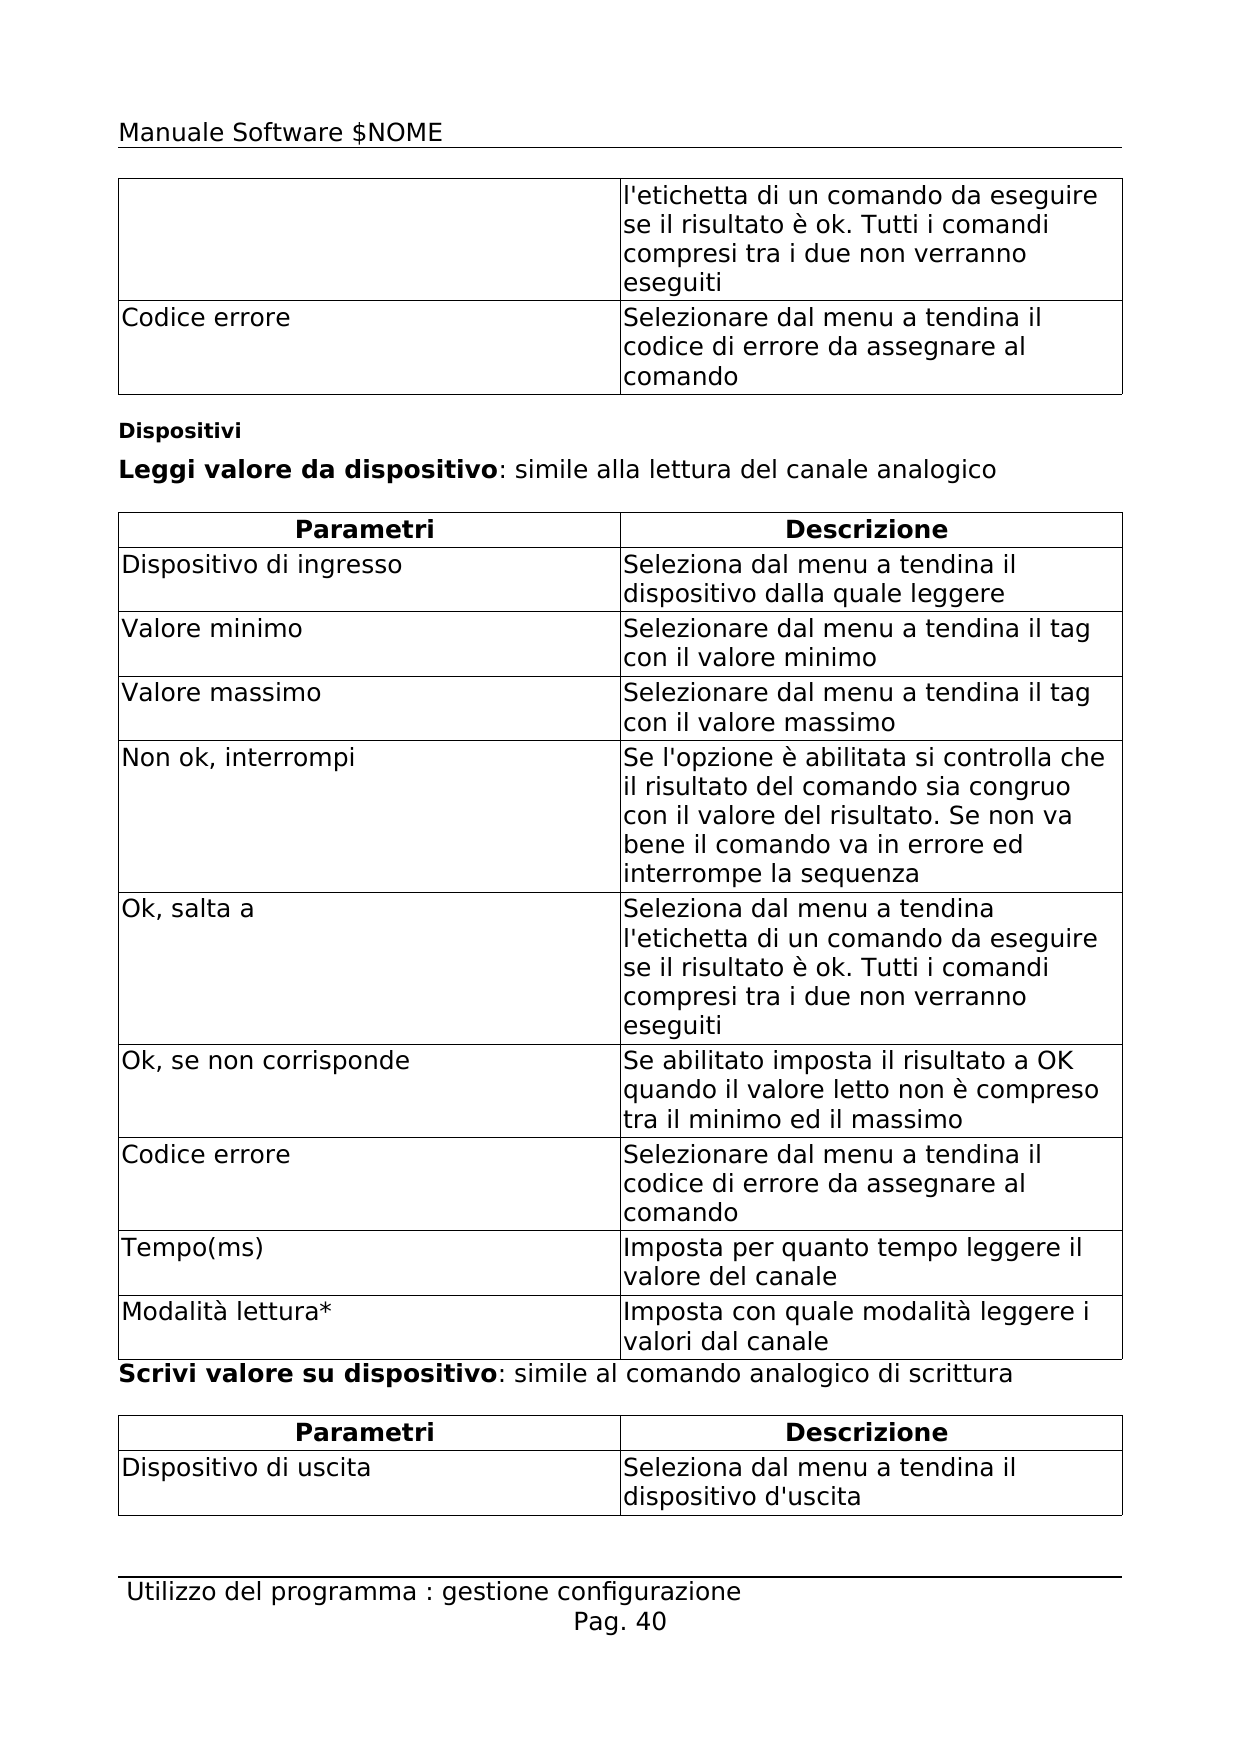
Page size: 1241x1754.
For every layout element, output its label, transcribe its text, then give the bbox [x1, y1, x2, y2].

subtitle Dispositivi [118, 419, 1122, 443]
table_header Parametri [119, 513, 620, 547]
table_cell Ok, salta a [119, 893, 620, 1043]
table_cell Seleziona dal menu a tendina il dispositivo dalla quale leggere [621, 548, 1122, 611]
table_cell Non ok, interrompi [119, 741, 620, 892]
table_cell Seleziona dal menu a tendina il dispositivo d'uscita [621, 1451, 1122, 1514]
table_cell Se abilitato imposta il risultato a OK quando il valore letto non è compreso tra il minimo ed il massimo [621, 1045, 1122, 1137]
table_header Parametri [119, 1416, 620, 1450]
table_cell Se l'opzione è abilitata si controlla che il risultato del comando sia congruo con il valore del risultato. Se non va bene il comando va in errore ed interrompe la sequenza [621, 741, 1122, 892]
table_cell l'etichetta di un comando da eseguire se il risultato è ok. Tutti i comandi compresi tra i due non verranno eseguiti [621, 179, 1122, 300]
table_cell Selezionare dal menu a tendina il codice di errore da assegnare al comando [621, 301, 1122, 394]
table_cell Dispositivo di uscita [119, 1451, 620, 1514]
table_header Descrizione [621, 1416, 1122, 1450]
table_cell Dispositivo di ingresso [119, 548, 620, 611]
table_cell Imposta con quale modalità leggere i valori dal canale [621, 1296, 1122, 1359]
table_cell Modalità lettura* [119, 1296, 620, 1359]
table_cell Codice errore [119, 301, 620, 394]
table_cell Seleziona dal menu a tendina l'etichetta di un comando da eseguire se il risultato è ok. Tutti i comandi compresi tra i due non verranno eseguiti [621, 893, 1122, 1043]
text Leggi valore da dispositivo: simile alla lettura del canale analogico [118, 456, 1122, 485]
text Scrivi valore su dispositivo: simile al comando analogico di scrittura [118, 1360, 1122, 1388]
table_cell Selezionare dal menu a tendina il tag con il valore minimo [621, 612, 1122, 676]
table_cell Codice errore [119, 1138, 620, 1230]
table_cell Ok, se non corrisponde [119, 1045, 620, 1137]
table_cell Selezionare dal menu a tendina il tag con il valore massimo [621, 677, 1122, 740]
table_cell Tempo(ms) [119, 1231, 620, 1294]
table_cell Imposta per quanto tempo leggere il valore del canale [621, 1231, 1122, 1294]
table_cell [119, 179, 620, 300]
table_cell Valore minimo [119, 612, 620, 676]
table_cell Selezionare dal menu a tendina il codice di errore da assegnare al comando [621, 1138, 1122, 1230]
table_header Descrizione [621, 513, 1122, 547]
table_cell Valore massimo [119, 677, 620, 740]
